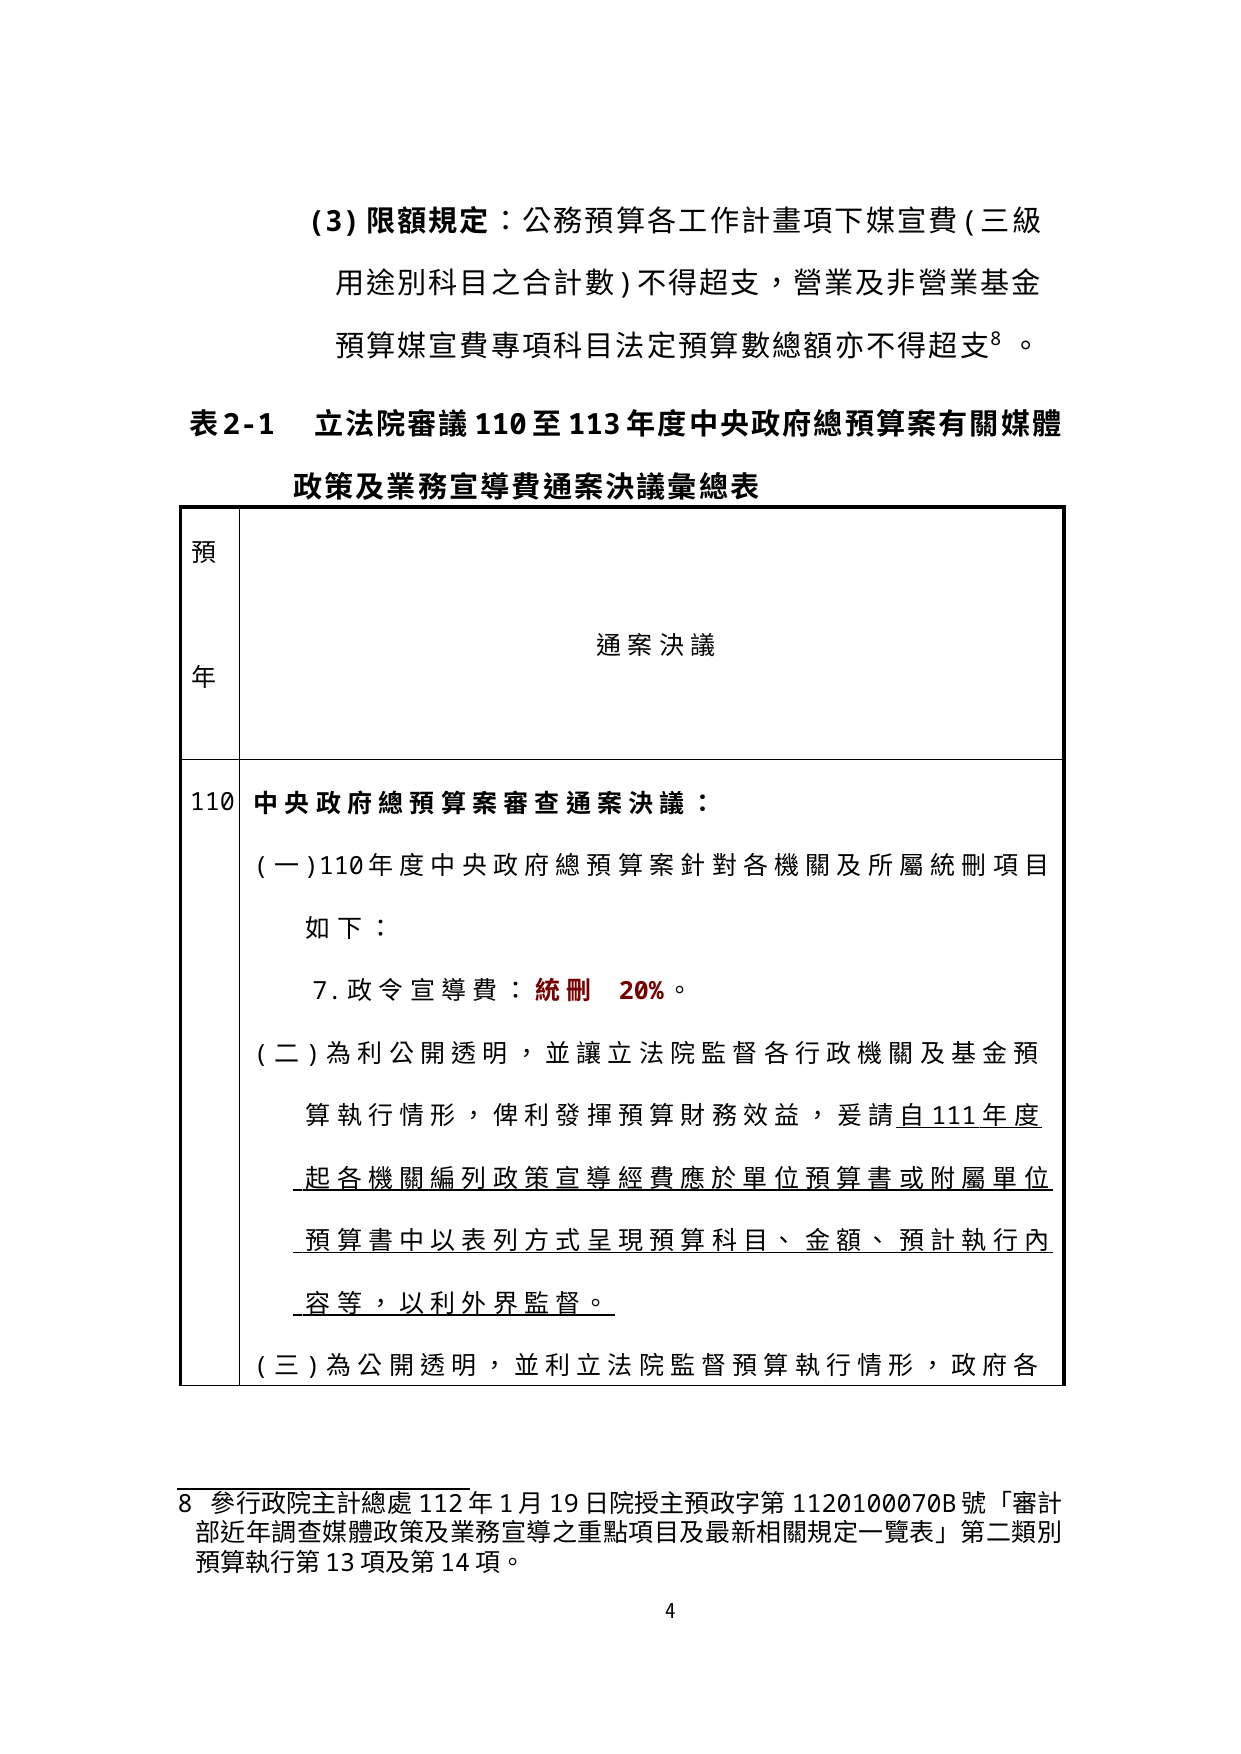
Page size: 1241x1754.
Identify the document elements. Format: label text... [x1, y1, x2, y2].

text 參行政院主計總處112年1月19日院授主預政字第1120100070B號「審計部近年調查媒體政策及業務宣導之重點項目及最新相關規定一覽表」第二類別預算執行第13項及第14項。 [177, 1489, 1063, 1577]
table_cell 中央政府總預算案審查通案決議： (一)110年度中央政府總預算案針對各機關及所屬統刪項目如下： 7.政令宣導費：統刪 20%。 (二)為利公開透明，並讓立法院監督各行政機關及基金預算執行情形，俾利發揮預算財務效益，爰請自111年度起各機關編列政策宣導經費應於單位預算書或附屬單位預算書中以表列方式呈現預算科目、金額、預計執行內容等，以利外界監督。 (三)為公開透明，並利立法院監督預算執行情形，政府各 [240, 760, 1062, 1384]
text 表2-1 立法院審議110至113年度中央政府總預算案有關媒體政策及業務宣導費通案決議彙總表 [178, 380, 1063, 505]
table_header 預算 年度 [182, 509, 239, 758]
table_cell 110 [182, 760, 239, 1384]
table_header 通案決議 [240, 509, 1062, 758]
text (3)限額規定：公務預算各工作計畫項下媒宣費(三級用途別科目之合計數)不得超支，營業及非營業基金預算媒宣費專項科目法定預算數總額亦不得超支。 [295, 177, 1063, 365]
